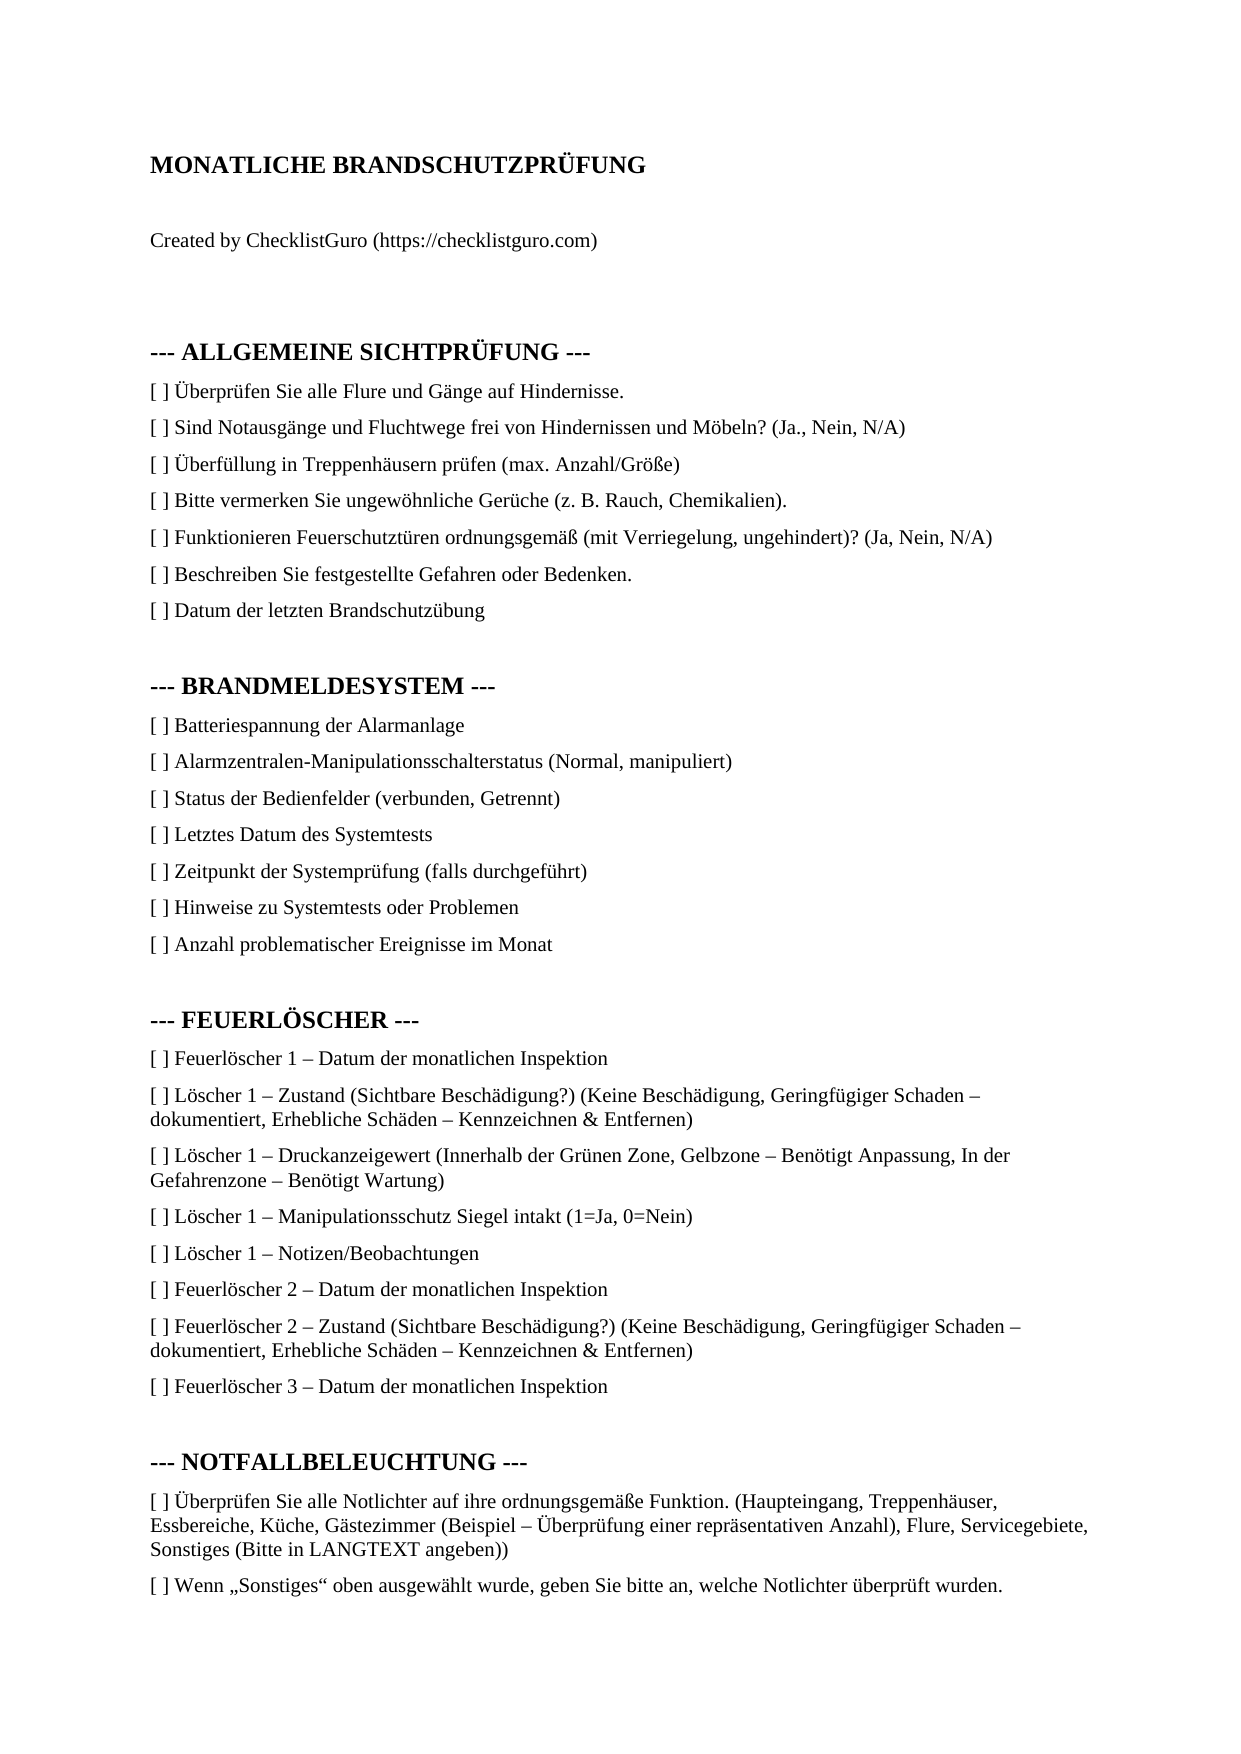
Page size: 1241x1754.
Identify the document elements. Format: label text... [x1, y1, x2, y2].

text [ ] Überfüllung in Treppenhäusern prüfen (max. Anzahl/Größe) [150, 452, 1090, 476]
text Created by ChecklistGuro (https://checklistguro.com) [150, 228, 1090, 252]
text [ ] Sind Notausgänge und Fluchtwege frei von Hindernissen und Möbeln? (Ja., Nein, N/A) [150, 415, 1090, 439]
text [ ] Beschreiben Sie festgestellte Gefahren oder Bedenken. [150, 562, 1090, 586]
text [ ] Bitte vermerken Sie ungewöhnliche Gerüche (z. B. Rauch, Chemikalien). [150, 488, 1090, 512]
text [ ] Status der Bedienfelder (verbunden, Getrennt) [150, 786, 1090, 810]
text [ ] Zeitpunkt der Systemprüfung (falls durchgeführt) [150, 859, 1090, 883]
text [ ] Löscher 1 – Zustand (Sichtbare Beschädigung?) (Keine Beschädigung, Geringfügiger Schaden – dokumentiert, Erhebliche Schäden – Kennzeichnen & Entfernen) [150, 1083, 1090, 1131]
text [ ] Datum der letzten Brandschutzübung [150, 598, 1090, 622]
text [ ] Alarmzentralen-Manipulationsschalterstatus (Normal, manipuliert) [150, 749, 1090, 773]
text --- ALLGEMEINE SICHTPRÜFUNG --- [150, 337, 1090, 366]
text [ ] Funktionieren Feuerschutztüren ordnungsgemäß (mit Verriegelung, ungehindert)? (Ja, Nein, N/A) [150, 525, 1090, 549]
text [ ] Hinweise zu Systemtests oder Problemen [150, 895, 1090, 919]
text [ ] Feuerlöscher 1 – Datum der monatlichen Inspektion [150, 1046, 1090, 1070]
text [ ] Wenn „Sonstiges“ oben ausgewählt wurde, geben Sie bitte an, welche Notlichter überprüft wurden. [150, 1573, 1090, 1597]
text --- BRANDMELDESYSTEM --- [150, 671, 1090, 700]
text [ ] Löscher 1 – Notizen/Beobachtungen [150, 1241, 1090, 1265]
text [ ] Feuerlöscher 2 – Zustand (Sichtbare Beschädigung?) (Keine Beschädigung, Geringfügiger Schaden – dokumentiert, Erhebliche Schäden – Kennzeichnen & Entfernen) [150, 1314, 1090, 1362]
text [ ] Überprüfen Sie alle Notlichter auf ihre ordnungsgemäße Funktion. (Haupteingang, Treppenhäuser, Essbereiche, Küche, Gästezimmer (Beispiel – Überprüfung einer repräsentativen Anzahl), Flure, Servicegebiete, Sonstiges (Bitte in LANGTEXT angeben)) [150, 1489, 1090, 1561]
text [ ] Überprüfen Sie alle Flure und Gänge auf Hindernisse. [150, 379, 1090, 403]
text MONATLICHE BRANDSCHUTZPRÜFUNG [150, 150, 1090, 179]
text [ ] Feuerlöscher 3 – Datum der monatlichen Inspektion [150, 1374, 1090, 1398]
text [ ] Anzahl problematischer Ereignisse im Monat [150, 932, 1090, 956]
text [ ] Batteriespannung der Alarmanlage [150, 712, 1090, 737]
text [ ] Löscher 1 – Manipulationsschutz Siegel intakt (1=Ja, 0=Nein) [150, 1204, 1090, 1228]
text --- FEUERLÖSCHER --- [150, 1005, 1090, 1034]
text [ ] Letztes Datum des Systemtests [150, 822, 1090, 846]
text [ ] Löscher 1 – Druckanzeigewert (Innerhalb der Grünen Zone, Gelbzone – Benötigt Anpassung, In der Gefahrenzone – Benötigt Wartung) [150, 1143, 1090, 1192]
text [ ] Feuerlöscher 2 – Datum der monatlichen Inspektion [150, 1277, 1090, 1301]
text --- NOTFALLBELEUCHTUNG --- [150, 1447, 1090, 1476]
